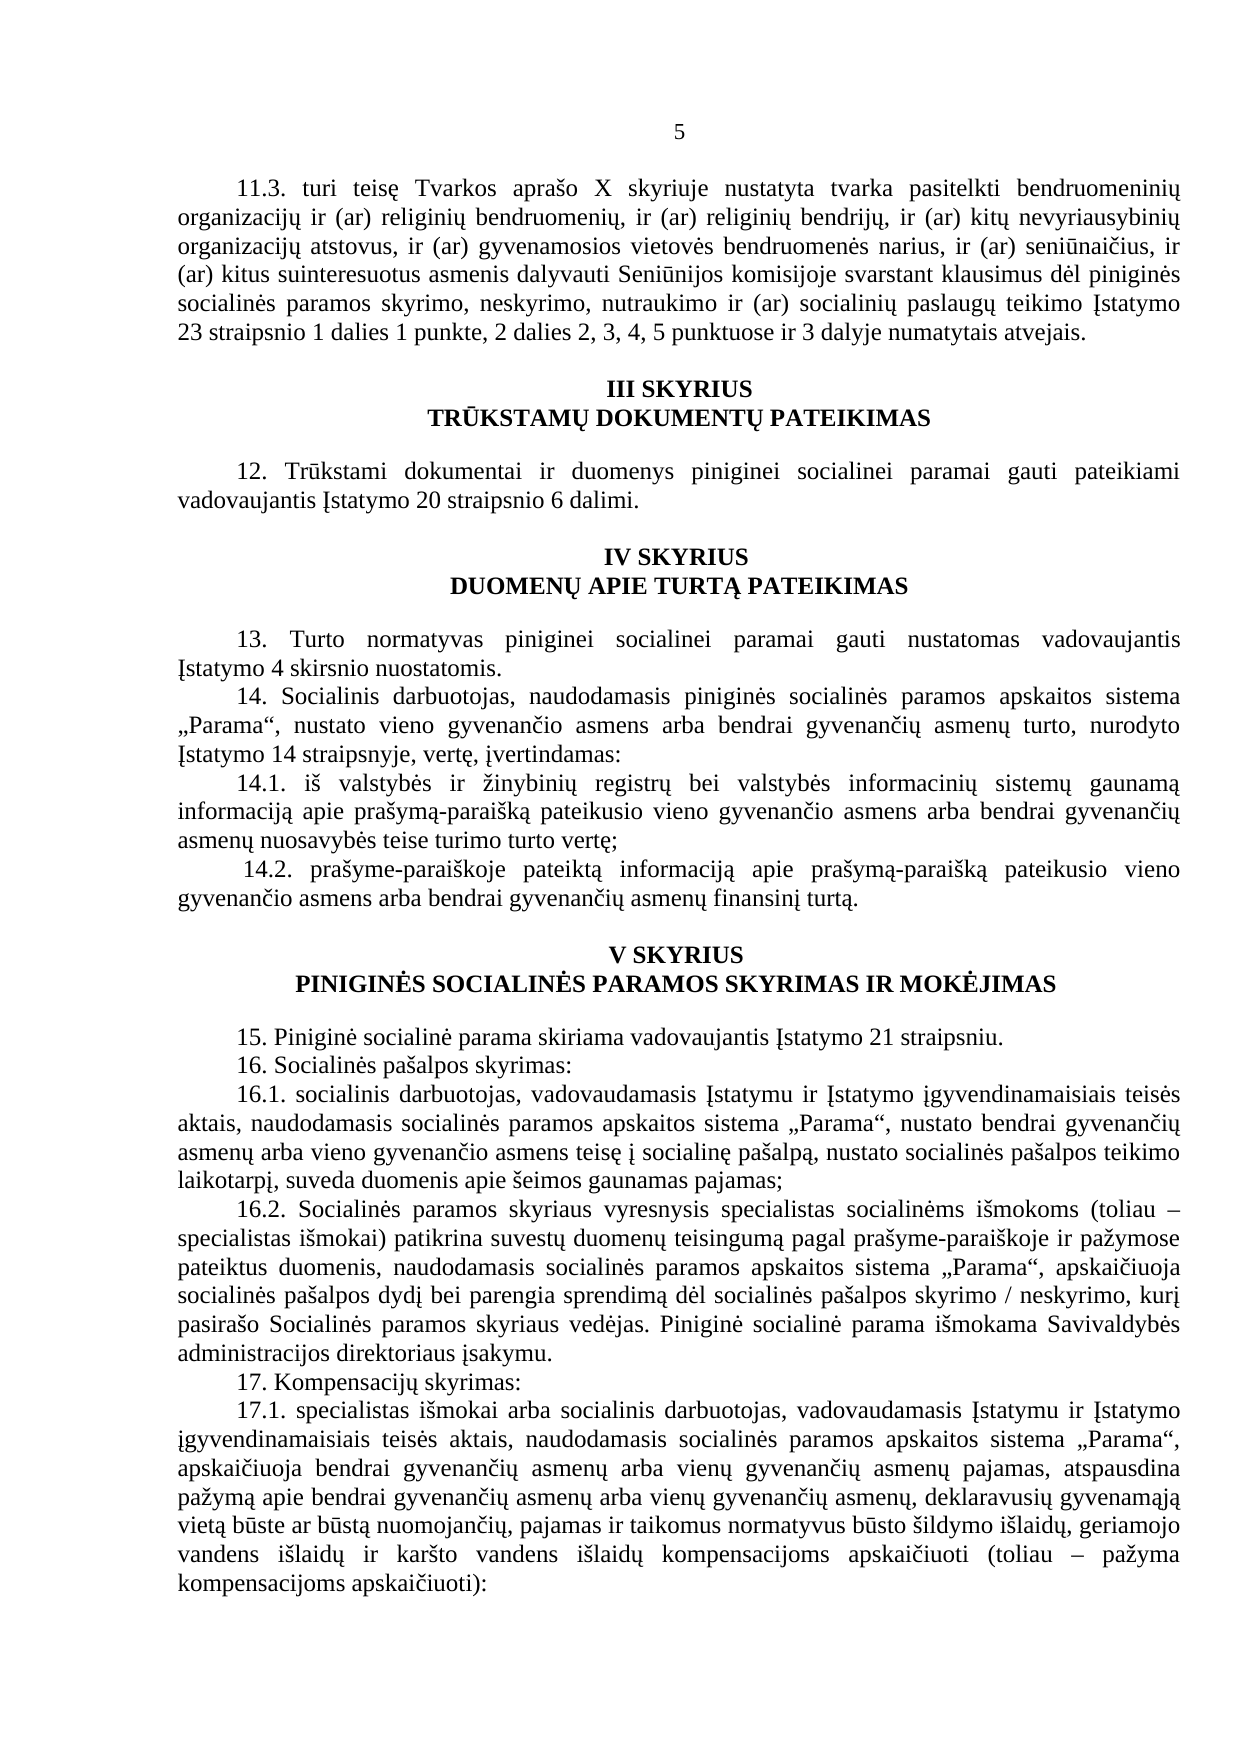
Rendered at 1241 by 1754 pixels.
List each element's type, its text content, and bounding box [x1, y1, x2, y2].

text 14.1. iš valstybės ir žinybinių registrų bei valstybės informacinių sistemų gaunamą informaciją apie prašymą-paraišką pateikusio vieno gyvenančio asmens arba bendrai gyvenančių asmenų nuosavybės teise turimo turto vertę; [177, 768, 1181, 854]
text 15. Piniginė socialinė parama skiriama vadovaujantis Įstatymo 21 straipsniu. [177, 1022, 1181, 1050]
text TRŪKSTAMŲ DOKUMENTŲ PATEIKIMAS [177, 403, 1181, 432]
text 11.3. turi teisę Tvarkos aprašo X skyriuje nustatyta tvarka pasitelkti bendruomeninių organizacijų ir (ar) religinių bendruomenių, ir (ar) religinių bendrijų, ir (ar) kitų nevyriausybinių organizacijų atstovus, ir (ar) gyvenamosios vietovės bendruomenės narius, ir (ar) seniūnaičius, ir (ar) kitus suinteresuotus asmenis dalyvauti Seniūnijos komisijoje svarstant klausimus dėl piniginės socialinės paramos skyrimo, neskyrimo, nutraukimo ir (ar) socialinių paslaugų teikimo Įstatymo 23 straipsnio 1 dalies 1 punkte, 2 dalies 2, 3, 4, 5 punktuose ir 3 dalyje numatytais atvejais. [177, 173, 1181, 346]
text 16. Socialinės pašalpos skyrimas: [177, 1050, 1181, 1079]
text 17.1. specialistas išmokai arba socialinis darbuotojas, vadovaudamasis Įstatymu ir Įstatymo įgyvendinamaisiais teisės aktais, naudodamasis socialinės paramos apskaitos sistema „Parama“, apskaičiuoja bendrai gyvenančių asmenų arba vienų gyvenančių asmenų pajamas, atspausdina pažymą apie bendrai gyvenančių asmenų arba vienų gyvenančių asmenų, deklaravusių gyvenamąją vietą būste ar būstą nuomojančių, pajamas ir taikomus normatyvus būsto šildymo išlaidų, geriamojo vandens išlaidų ir karšto vandens išlaidų kompensacijoms apskaičiuoti (toliau – pažyma kompensacijoms apskaičiuoti): [177, 1395, 1181, 1597]
text IV SKYRIUS [177, 542, 1181, 571]
text 17. Kompensacijų skyrimas: [177, 1367, 1181, 1395]
text III SKYRIUS [177, 374, 1181, 403]
text 16.2. Socialinės paramos skyriaus vyresnysis specialistas socialinėms išmokoms (toliau – specialistas išmokai) patikrina suvestų duomenų teisingumą pagal prašyme-paraiškoje ir pažymose pateiktus duomenis, naudodamasis socialinės paramos apskaitos sistema „Parama“, apskaičiuoja socialinės pašalpos dydį bei parengia sprendimą dėl socialinės pašalpos skyrimo / neskyrimo, kurį pasirašo Socialinės paramos skyriaus vedėjas. Piniginė socialinė parama išmokama Savivaldybės administracijos direktoriaus įsakymu. [177, 1194, 1181, 1367]
text PINIGINĖS SOCIALINĖS PARAMOS SKYRIMAS IR MOKĖJIMAS [177, 969, 1181, 998]
text 16.1. socialinis darbuotojas, vadovaudamasis Įstatymu ir Įstatymo įgyvendinamaisiais teisės aktais, naudodamasis socialinės paramos apskaitos sistema „Parama“, nustato bendrai gyvenančių asmenų arba vieno gyvenančio asmens teisę į socialinę pašalpą, nustato socialinės pašalpos teikimo laikotarpį, suveda duomenis apie šeimos gaunamas pajamas; [177, 1079, 1181, 1194]
text 14.2. prašyme-paraiškoje pateiktą informaciją apie prašymą-paraišką pateikusio vieno gyvenančio asmens arba bendrai gyvenančių asmenų finansinį turtą. [177, 854, 1181, 911]
text DUOMENŲ APIE TURTĄ PATEIKIMAS [177, 571, 1181, 600]
text 14. Socialinis darbuotojas, naudodamasis piniginės socialinės paramos apskaitos sistema „Parama“, nustato vieno gyvenančio asmens arba bendrai gyvenančių asmenų turto, nurodyto Įstatymo 14 straipsnyje, vertę, įvertindamas: [177, 681, 1181, 768]
text 12. Trūkstami dokumentai ir duomenys piniginei socialinei paramai gauti pateikiami vadovaujantis Įstatymo 20 straipsnio 6 dalimi. [177, 456, 1181, 513]
text V SKYRIUS [177, 940, 1181, 969]
text 13. Turto normatyvas piniginei socialinei paramai gauti nustatomas vadovaujantis Įstatymo 4 skirsnio nuostatomis. [177, 624, 1181, 681]
